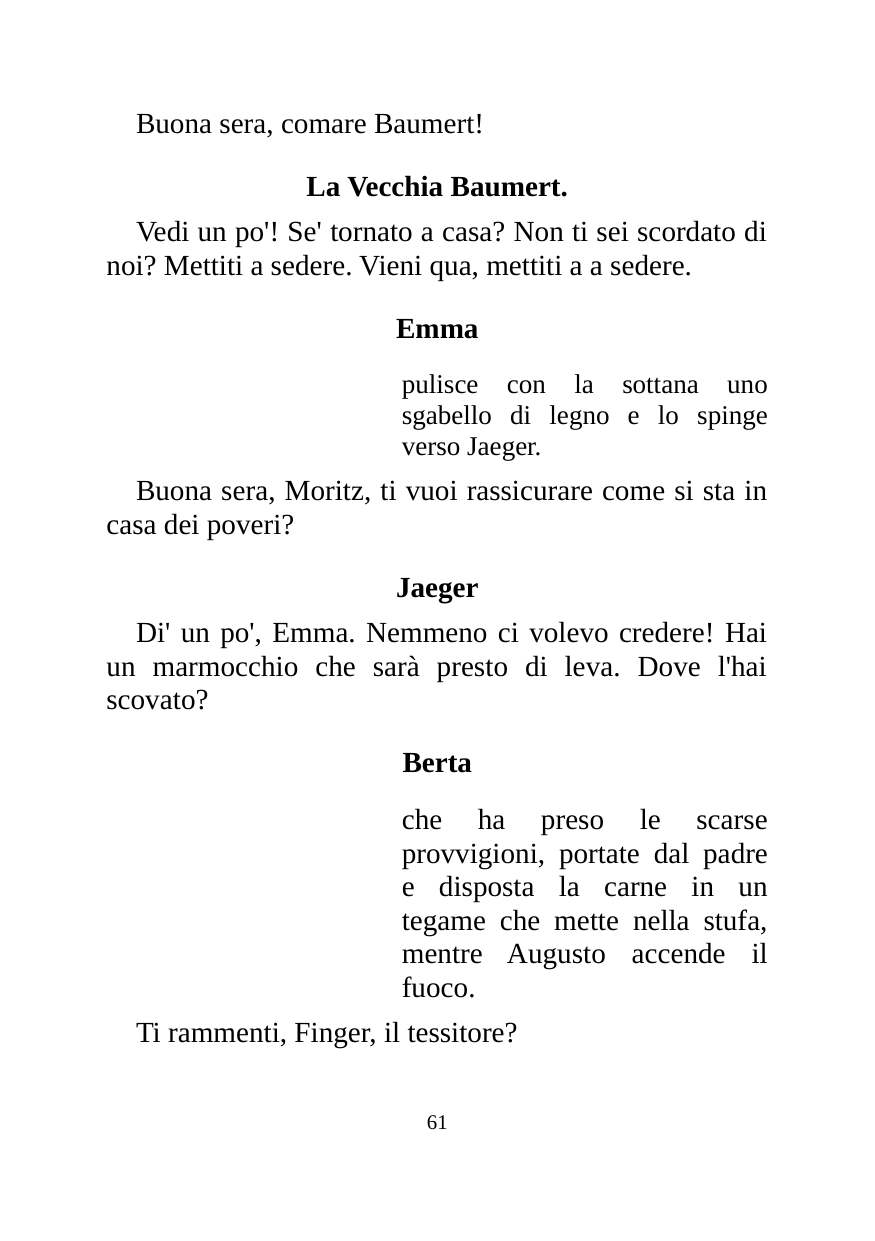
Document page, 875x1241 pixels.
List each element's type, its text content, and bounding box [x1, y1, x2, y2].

text Ti rammenti, Finger, il tessitore? [106, 1016, 768, 1049]
text Buona sera, Moritz, ti vuoi rassicurare come si sta in casa dei poveri? [106, 473, 768, 541]
text Buona sera, comare Baumert! [106, 106, 768, 140]
text Berta [106, 745, 768, 779]
text Emma [106, 311, 768, 345]
text pulisce con la sottana uno sgabello di legno e lo spinge verso Jaeger. [402, 368, 768, 462]
text Jaeger [106, 570, 768, 603]
text La Vecchia Baumert. [106, 169, 768, 203]
text che ha preso le scarse provvigioni, portate dal padre e disposta la carne in un tegame che mette nella stufa, mentre Augusto accende il fuoco. [402, 802, 768, 1004]
text Vedi un po'! Se' tornato a casa? Non ti sei scordato di noi? Mettiti a sedere. Vieni qua, mettiti a a sedere. [106, 214, 768, 282]
text Di' un po', Emma. Nemmeno ci volevo credere! Hai un marmocchio che sarà presto di leva. Dove l'hai scovato? [106, 615, 768, 716]
